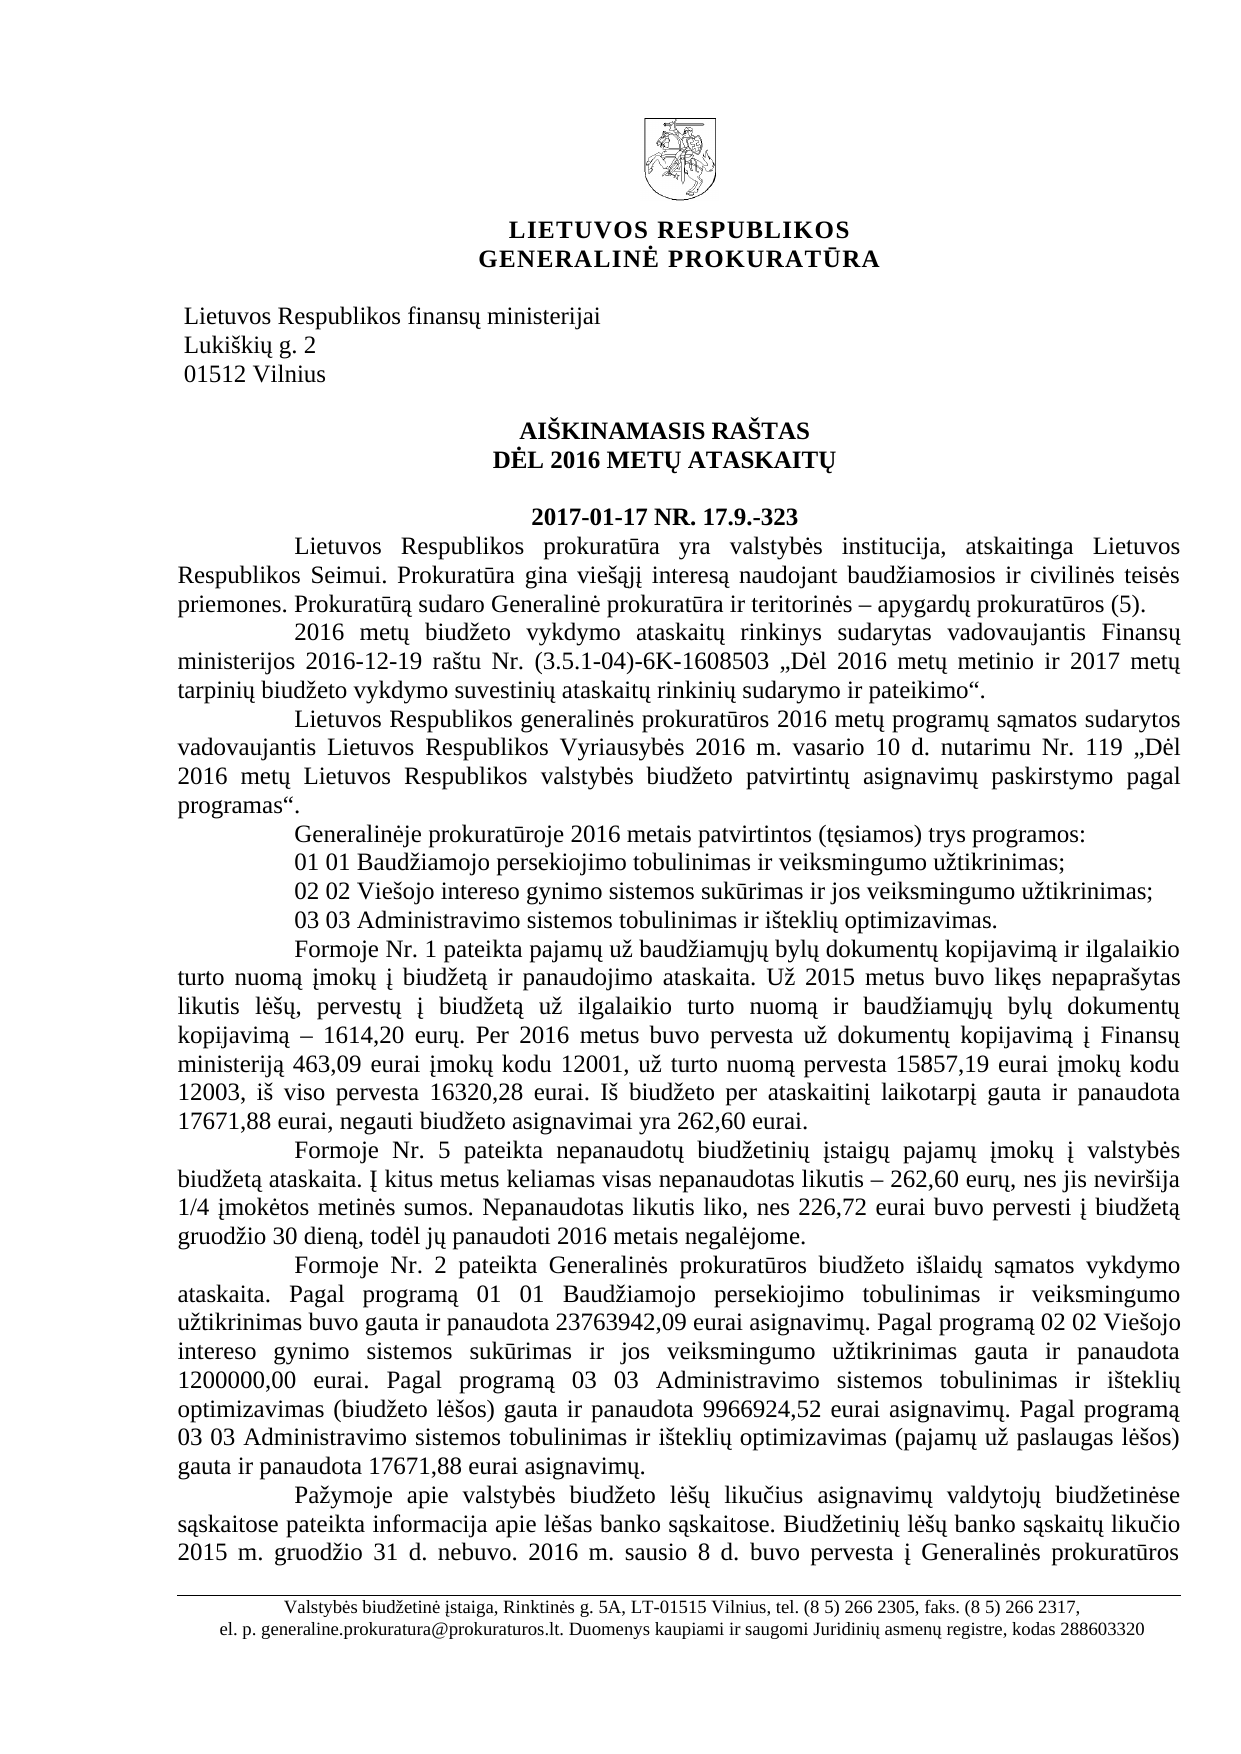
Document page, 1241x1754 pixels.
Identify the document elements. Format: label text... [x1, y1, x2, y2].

text Formoje Nr. 2 pateikta Generalinės prokuratūros biudžeto išlaidų sąmatos vykdymo ataskaita. Pagal programą 01 01 Baudžiamojo persekiojimo tobulinimas ir veiksmingumo užtikrinimas buvo gauta ir panaudota 23763942,09 eurai asignavimų. Pagal programą 02 02 Viešojo intereso gynimo sistemos sukūrimas ir jos veiksmingumo užtikrinimas gauta ir panaudota 1200000,00 eurai. Pagal programą 03 03 Administravimo sistemos tobulinimas ir išteklių optimizavimas (biudžeto lėšos) gauta ir panaudota 9966924,52 eurai asignavimų. Pagal programą 03 03 Administravimo sistemos tobulinimas ir išteklių optimizavimas (pajamų už paslaugas lėšos) gauta ir panaudota 17671,88 eurai asignavimų. [177, 1250, 1181, 1480]
table_header [679, 301, 1181, 387]
text 2016 metų biudžeto vykdymo ataskaitų rinkinys sudarytas vadovaujantis Finansų ministerijos 2016-12-19 raštu Nr. (3.5.1-04)-6K-1608503 „Dėl 2016 metų metinio ir 2017 metų tarpinių biudžeto vykdymo suvestinių ataskaitų rinkinių sudarymo ir pateikimo“. [177, 617, 1181, 704]
text 01 01 Baudžiamojo persekiojimo tobulinimas ir veiksmingumo užtikrinimas; [177, 847, 1181, 876]
text 02 02 Viešojo intereso gynimo sistemos sukūrimas ir jos veiksmingumo užtikrinimas; [177, 876, 1181, 905]
text Pažymoje apie valstybės biudžeto lėšų likučius asignavimų valdytojų biudžetinėse sąskaitose pateikta informacija apie lėšas banko sąskaitose. Biudžetinių lėšų banko sąskaitų likučio 2015 m. gruodžio 31 d. nebuvo. 2016 m. sausio 8 d. buvo pervesta į Generalinės prokuratūros [177, 1480, 1181, 1566]
table_header Nr. [1181, 301, 1240, 387]
table_header aiškinamasis raštas dėl 2016 metų ataskaitų 2017-01-17 Nr. 17.9.-323 [177, 416, 1152, 531]
text Formoje Nr. 1 pateikta pajamų už baudžiamųjų bylų dokumentų kopijavimą ir ilgalaikio turto nuomą įmokų į biudžetą ir panaudojimo ataskaita. Už 2015 metus buvo likęs nepaprašytas likutis lėšų, pervestų į biudžetą už ilgalaikio turto nuomą ir baudžiamųjų bylų dokumentų kopijavimą – 1614,20 eurų. Per 2016 metus buvo pervesta už dokumentų kopijavimą į Finansų ministeriją 463,09 eurai įmokų kodu 12001, už turto nuomą pervesta 15857,19 eurai įmokų kodu 12003, iš viso pervesta 16320,28 eurai. Iš biudžeto per ataskaitinį laikotarpį gauta ir panaudota 17671,88 eurai, negauti biudžeto asignavimai yra 262,60 eurai. [177, 934, 1181, 1135]
text Generalinėje prokuratūroje 2016 metais patvirtintos (tęsiamos) trys programos: [177, 819, 1181, 847]
text Lietuvos Respublikos prokuratūra yra valstybės institucija, atskaitinga Lietuvos Respublikos Seimui. Prokuratūra gina viešąjį interesą naudojant baudžiamosios ir civilinės teisės priemones. Prokuratūrą sudaro Generalinė prokuratūra ir teritorinės – apygardų prokuratūros (5). [177, 531, 1181, 617]
text Lietuvos Respublikos generalinės prokuratūros 2016 metų programų sąmatos sudarytos vadovaujantis Lietuvos Respublikos Vyriausybės 2016 m. vasario 10 d. nutarimu Nr. 119 „Dėl 2016 metų Lietuvos Respublikos valstybės biudžeto patvirtintų asignavimų paskirstymo pagal programas“. [177, 704, 1181, 819]
text 03 03 Administravimo sistemos tobulinimas ir išteklių optimizavimas. [177, 905, 1181, 934]
table_header Lietuvos Respublikos finansų ministerijai Lukiškių g. 2 01512 Vilnius [176, 301, 678, 387]
text Formoje Nr. 5 pateikta nepanaudotų biudžetinių įstaigų pajamų įmokų į valstybės biudžetą ataskaita. Į kitus metus keliamas visas nepanaudotas likutis – 262,60 eurų, nes jis neviršija 1/4 įmokėtos metinės sumos. Nepanaudotas likutis liko, nes 226,72 eurai buvo pervesti į biudžetą gruodžio 30 dieną, todėl jų panaudoti 2016 metais negalėjome. [177, 1135, 1181, 1250]
